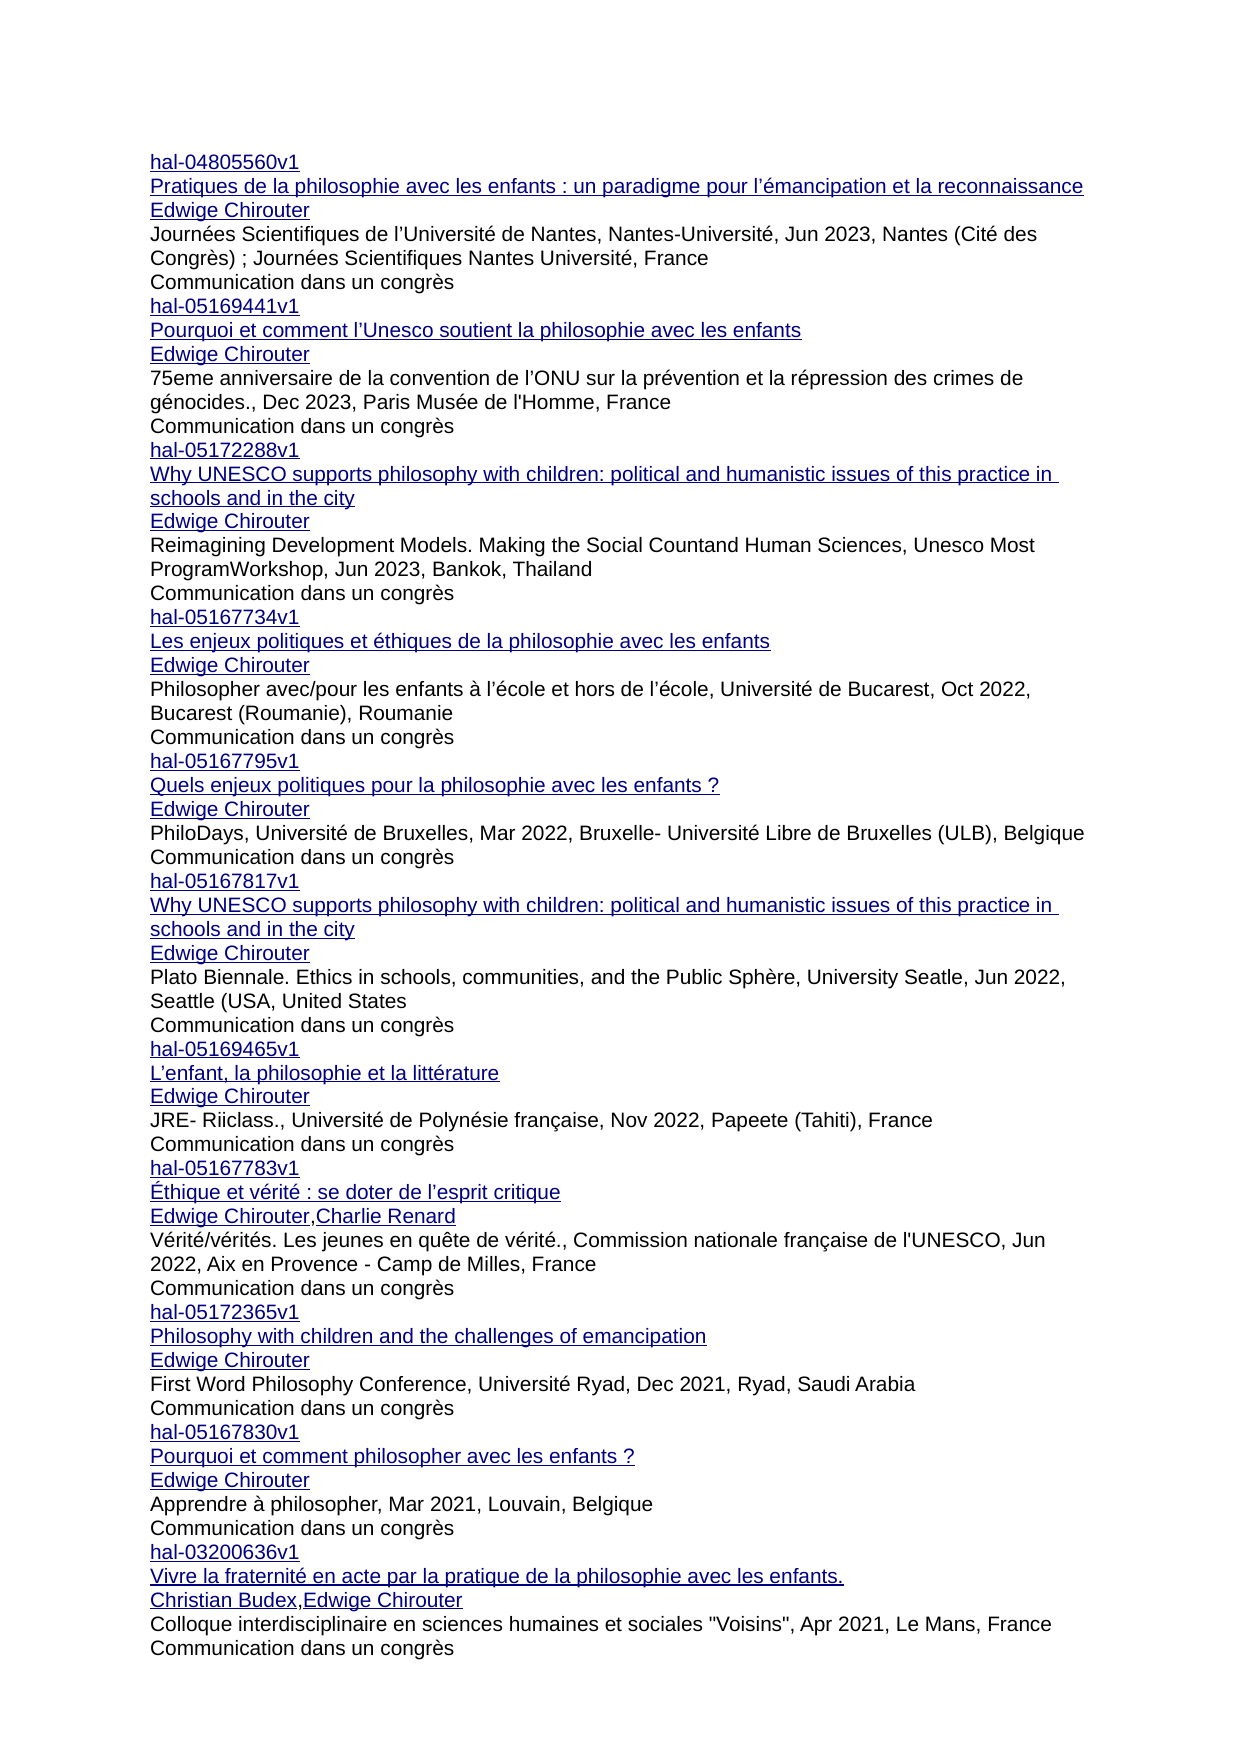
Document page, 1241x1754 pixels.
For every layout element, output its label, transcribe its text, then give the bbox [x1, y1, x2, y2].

table_cell Why UNESCO supports philosophy with children: political and humanistic issues of this practice in schools and in the city Edwige Chirouter Plato Biennale. Ethics in schools, communities, and the Public Sphère, University Seatle, Jun 2022, Seattle (USA, United States Communication dans un congrès hal-05169465v1 [150, 893, 1090, 1060]
table_cell Vivre la fraternité en acte par la pratique de la philosophie avec les enfants. Christian Budex,Edwige Chirouter Colloque interdisciplinaire en sciences humaines et sociales "Voisins", Apr 2021, Le Mans, France Communication dans un congrès [150, 1564, 1090, 1659]
table_cell Éthique et vérité : se doter de l’esprit critique Edwige Chirouter,Charlie Renard Vérité/vérités. Les jeunes en quête de vérité., Commission nationale française de l'UNESCO, Jun 2022, Aix en Provence - Camp de Milles, France Communication dans un congrès hal-05172365v1 [150, 1180, 1090, 1324]
table_cell Les enjeux politiques et éthiques de la philosophie avec les enfants Edwige Chirouter Philosopher avec/pour les enfants à l’école et hors de l’école, Université de Bucarest, Oct 2022, Bucarest (Roumanie), Roumanie Communication dans un congrès hal-05167795v1 [150, 629, 1090, 773]
table_cell Pourquoi et comment philosopher avec les enfants ? Edwige Chirouter Apprendre à philosopher, Mar 2021, Louvain, Belgique Communication dans un congrès hal-03200636v1 [150, 1444, 1090, 1563]
table_cell Quels enjeux politiques pour la philosophie avec les enfants ? Edwige Chirouter PhiloDays, Université de Bruxelles, Mar 2022, Bruxelle- Université Libre de Bruxelles (ULB), Belgique Communication dans un congrès hal-05167817v1 [150, 773, 1090, 893]
table_cell Philosophy with children and the challenges of emancipation Edwige Chirouter First Word Philosophy Conference, Université Ryad, Dec 2021, Ryad, Saudi Arabia Communication dans un congrès hal-05167830v1 [150, 1324, 1090, 1444]
table_cell Why UNESCO supports philosophy with children: political and humanistic issues of this practice in schools and in the city Edwige Chirouter Reimagining Development Models. Making the Social Countand Human Sciences, Unesco Most ProgramWorkshop, Jun 2023, Bankok, Thailand Communication dans un congrès hal-05167734v1 [150, 461, 1090, 629]
table_cell hal-04805560v1 [150, 150, 1090, 174]
table_cell Pratiques de la philosophie avec les enfants : un paradigme pour l’émancipation et la reconnaissance Edwige Chirouter Journées Scientifiques de l’Université de Nantes, Nantes-Université, Jun 2023, Nantes (Cité des Congrès) ; Journées Scientifiques Nantes Université, France Communication dans un congrès hal-05169441v1 [150, 174, 1090, 318]
table_cell L’enfant, la philosophie et la littérature Edwige Chirouter JRE- Riiclass., Université de Polynésie française, Nov 2022, Papeete (Tahiti), France Communication dans un congrès hal-05167783v1 [150, 1060, 1090, 1180]
table_cell Pourquoi et comment l’Unesco soutient la philosophie avec les enfants Edwige Chirouter 75eme anniversaire de la convention de l’ONU sur la prévention et la répression des crimes de génocides., Dec 2023, Paris Musée de l'Homme, France Communication dans un congrès hal-05172288v1 [150, 318, 1090, 461]
